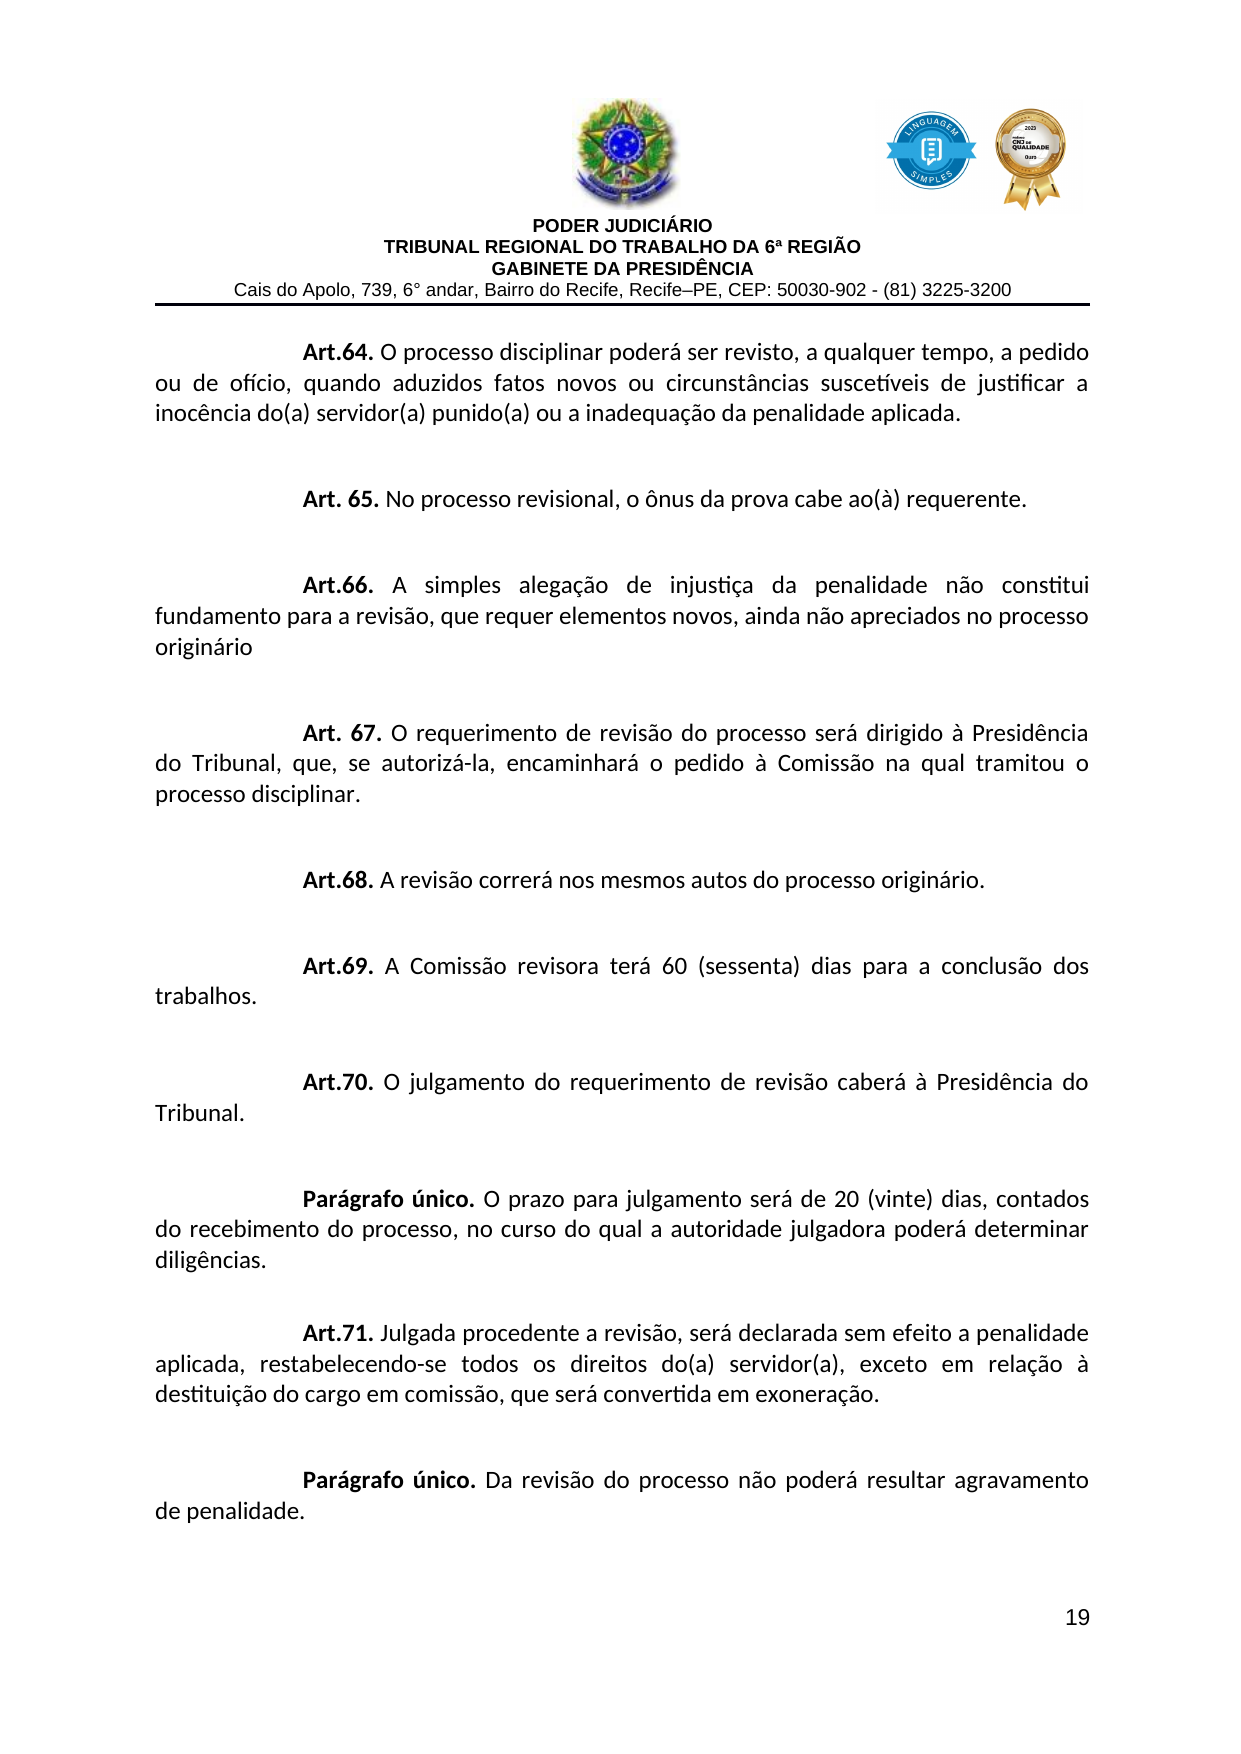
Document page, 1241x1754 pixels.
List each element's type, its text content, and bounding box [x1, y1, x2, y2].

text Parágrafo único. Da revisão do processo não poderá resultar agravamento de penalidade. [155, 1464, 1090, 1526]
text Art.66. A simples alegação de injustiça da penalidade não constitui fundamento para a revisão, que requer elementos novos, ainda não apreciados no processo originário [155, 569, 1090, 661]
text Art. 65. No processo revisional, o ônus da prova cabe ao(à) requerente. [155, 483, 1090, 514]
text Parágrafo único. O prazo para julgamento será de 20 (vinte) dias, contados do recebimento do processo, no curso do qual a autoridade julgadora poderá determinar diligências. [155, 1183, 1090, 1305]
text Art.69. A Comissão revisora terá 60 (sessenta) dias para a conclusão dos trabalhos. [155, 950, 1090, 1011]
text Art.68. A revisão correrá nos mesmos autos do processo originário. [155, 864, 1090, 894]
text Art.71. Julgada procedente a revisão, será declarada sem efeito a penalidade aplicada, restabelecendo-se todos os direitos do(a) servidor(a), exceto em relação à destituição do cargo em comissão, que será convertida em exoneração. [155, 1317, 1090, 1409]
text Art. 67. O requerimento de revisão do processo será dirigido à Presidência do Tribunal, que, se autorizá-la, encaminhará o pedido à Comissão na qual tramitou o processo disciplinar. [155, 717, 1090, 808]
text Art.64. O processo disciplinar poderá ser revisto, a qualquer tempo, a pedido ou de ofício, quando aduzidos fatos novos ou circunstâncias suscetíveis de justificar a inocência do(a) servidor(a) punido(a) ou a inadequação da penalidade aplicada. [155, 336, 1090, 428]
text Art.70. O julgamento do requerimento de revisão caberá à Presidência do Tribunal. [155, 1066, 1090, 1127]
